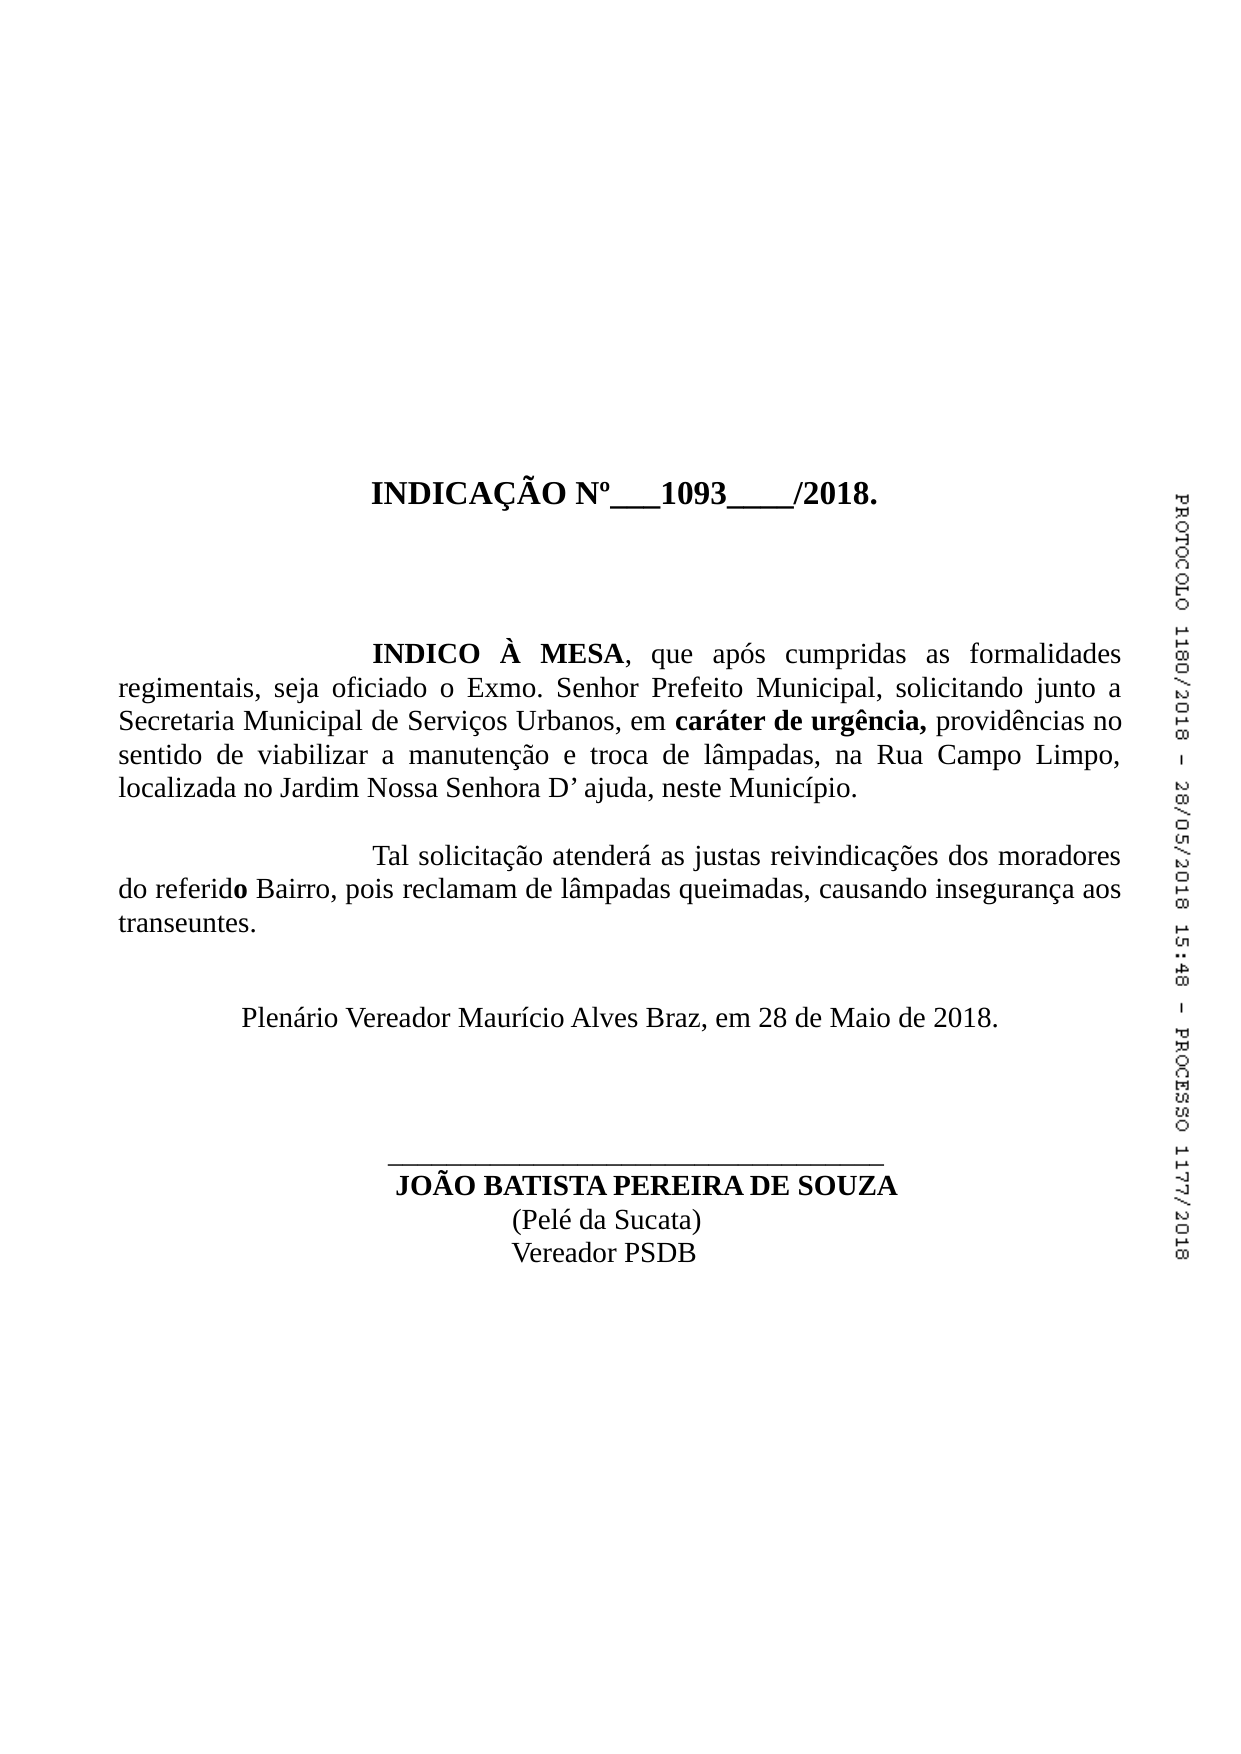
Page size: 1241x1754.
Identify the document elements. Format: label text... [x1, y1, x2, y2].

text __________________________________ [118, 1135, 1122, 1168]
text INDICAÇÃO Nº___1093____/2018. [118, 473, 1122, 512]
text INDICO À MESA, que após cumpridas as formalidades regimentais, seja oficiado o Exmo. Senhor Prefeito Municipal, solicitando junto a Secretaria Municipal de Serviços Urbanos, em caráter de urgência, providências no sentido de viabilizar a manutenção e troca de lâmpadas, na Rua Campo Limpo, localizada no Jardim Nossa Senhora D’ ajuda, neste Município. [118, 636, 1122, 804]
text Vereador PSDB [118, 1235, 1122, 1269]
picture [1149, 490, 1213, 1264]
text (Pelé da Sucata) [118, 1202, 1122, 1235]
text Plenário Vereador Maurício Alves Braz, em 28 de Maio de 2018. [118, 1001, 1122, 1034]
text JOÃO BATISTA PEREIRA DE SOUZA [118, 1168, 1122, 1202]
text Tal solicitação atenderá as justas reivindicações dos moradores do referido Bairro, pois reclamam de lâmpadas queimadas, causando insegurança aos transeuntes. [118, 838, 1122, 938]
